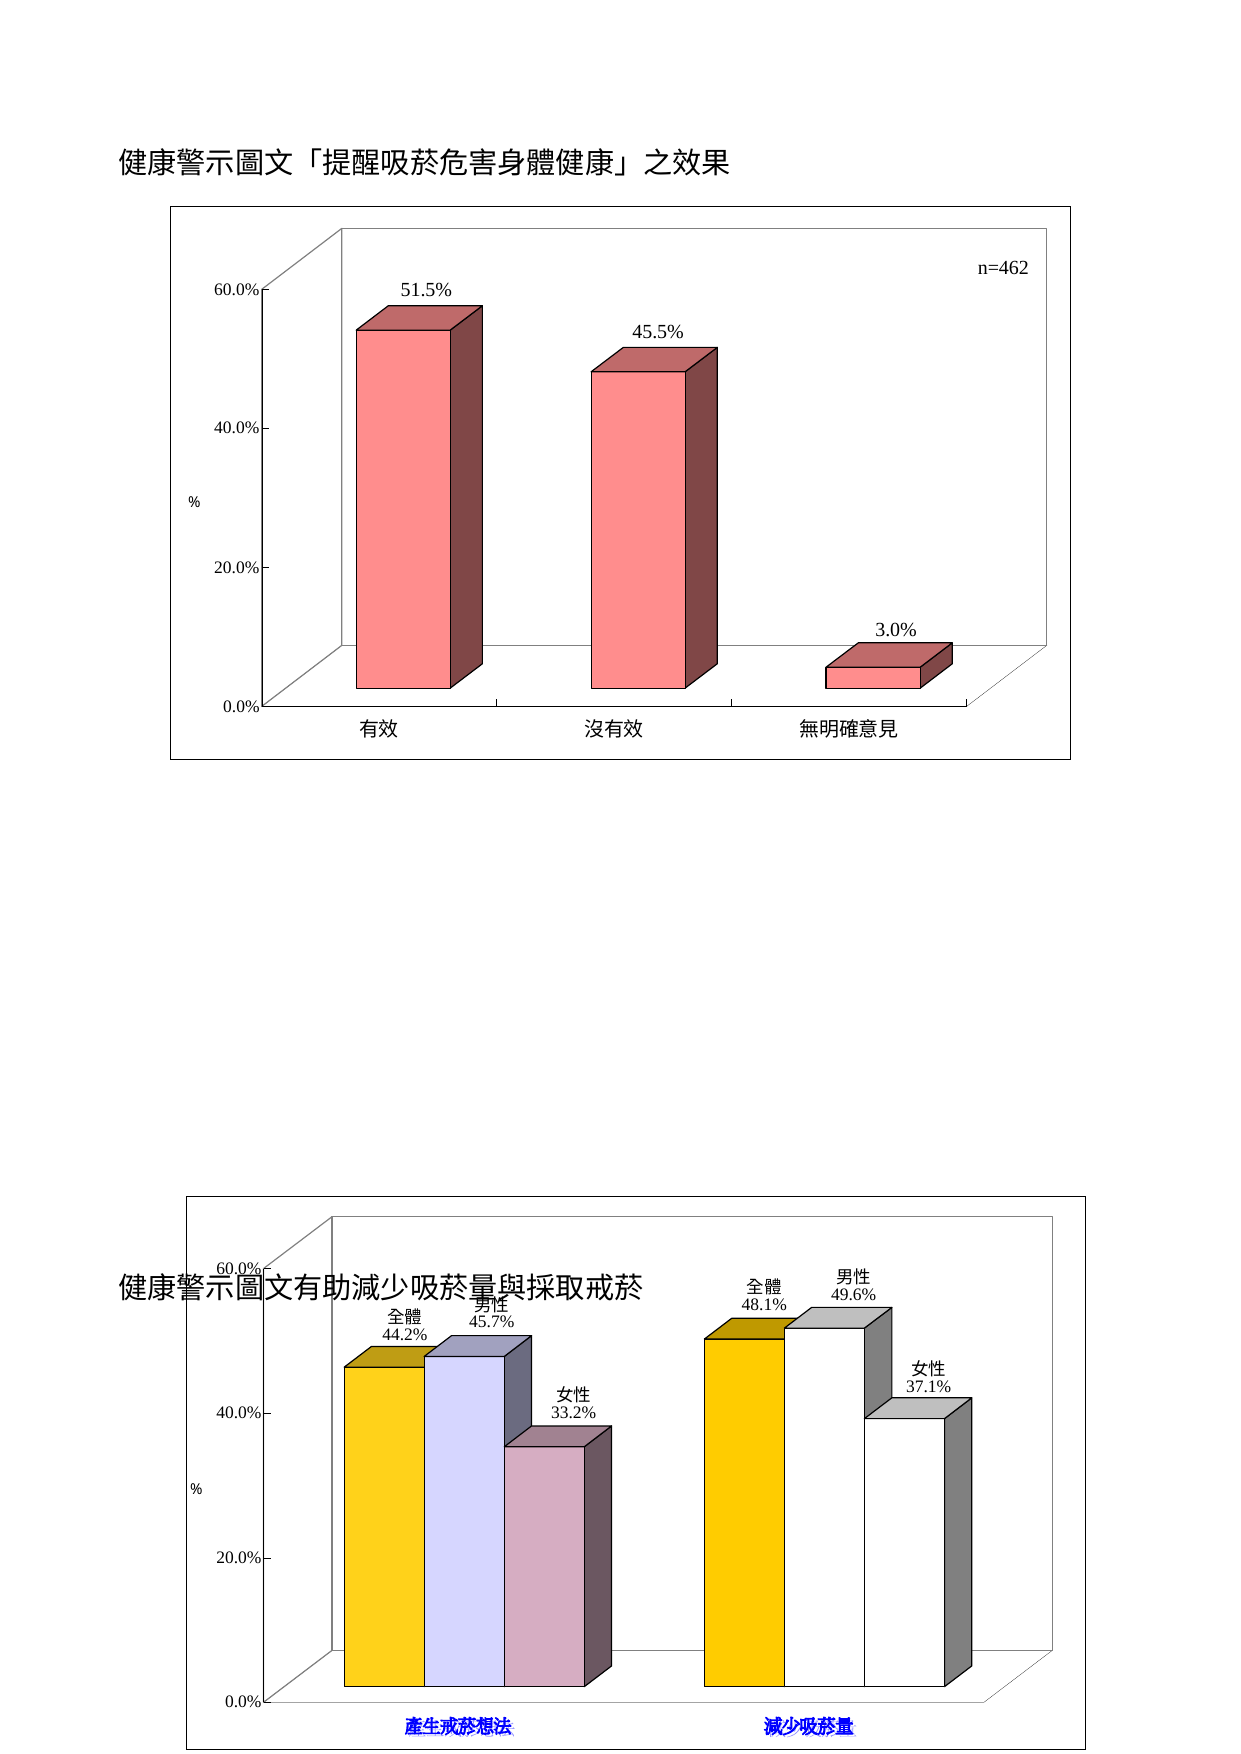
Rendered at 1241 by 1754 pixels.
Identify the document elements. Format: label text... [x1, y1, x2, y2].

text 健康警示圖文「提醒吸菸危害身體健康」之效果 [118, 119, 1122, 182]
text 健康警示圖文有助減少吸菸量與採取戒菸 [187, 1244, 293, 1307]
text 健康警示圖文有助減少吸菸量與採取戒菸 [1086, 1244, 1122, 1307]
text 健康警示圖文有助減少吸菸量與採取戒菸 [1053, 1244, 1085, 1307]
text 健康警示圖文有助減少吸菸量與採取戒菸 [118, 1244, 186, 1307]
text 健康警示圖文有助減少吸菸量與採取戒菸 [239, 1277, 260, 1297]
